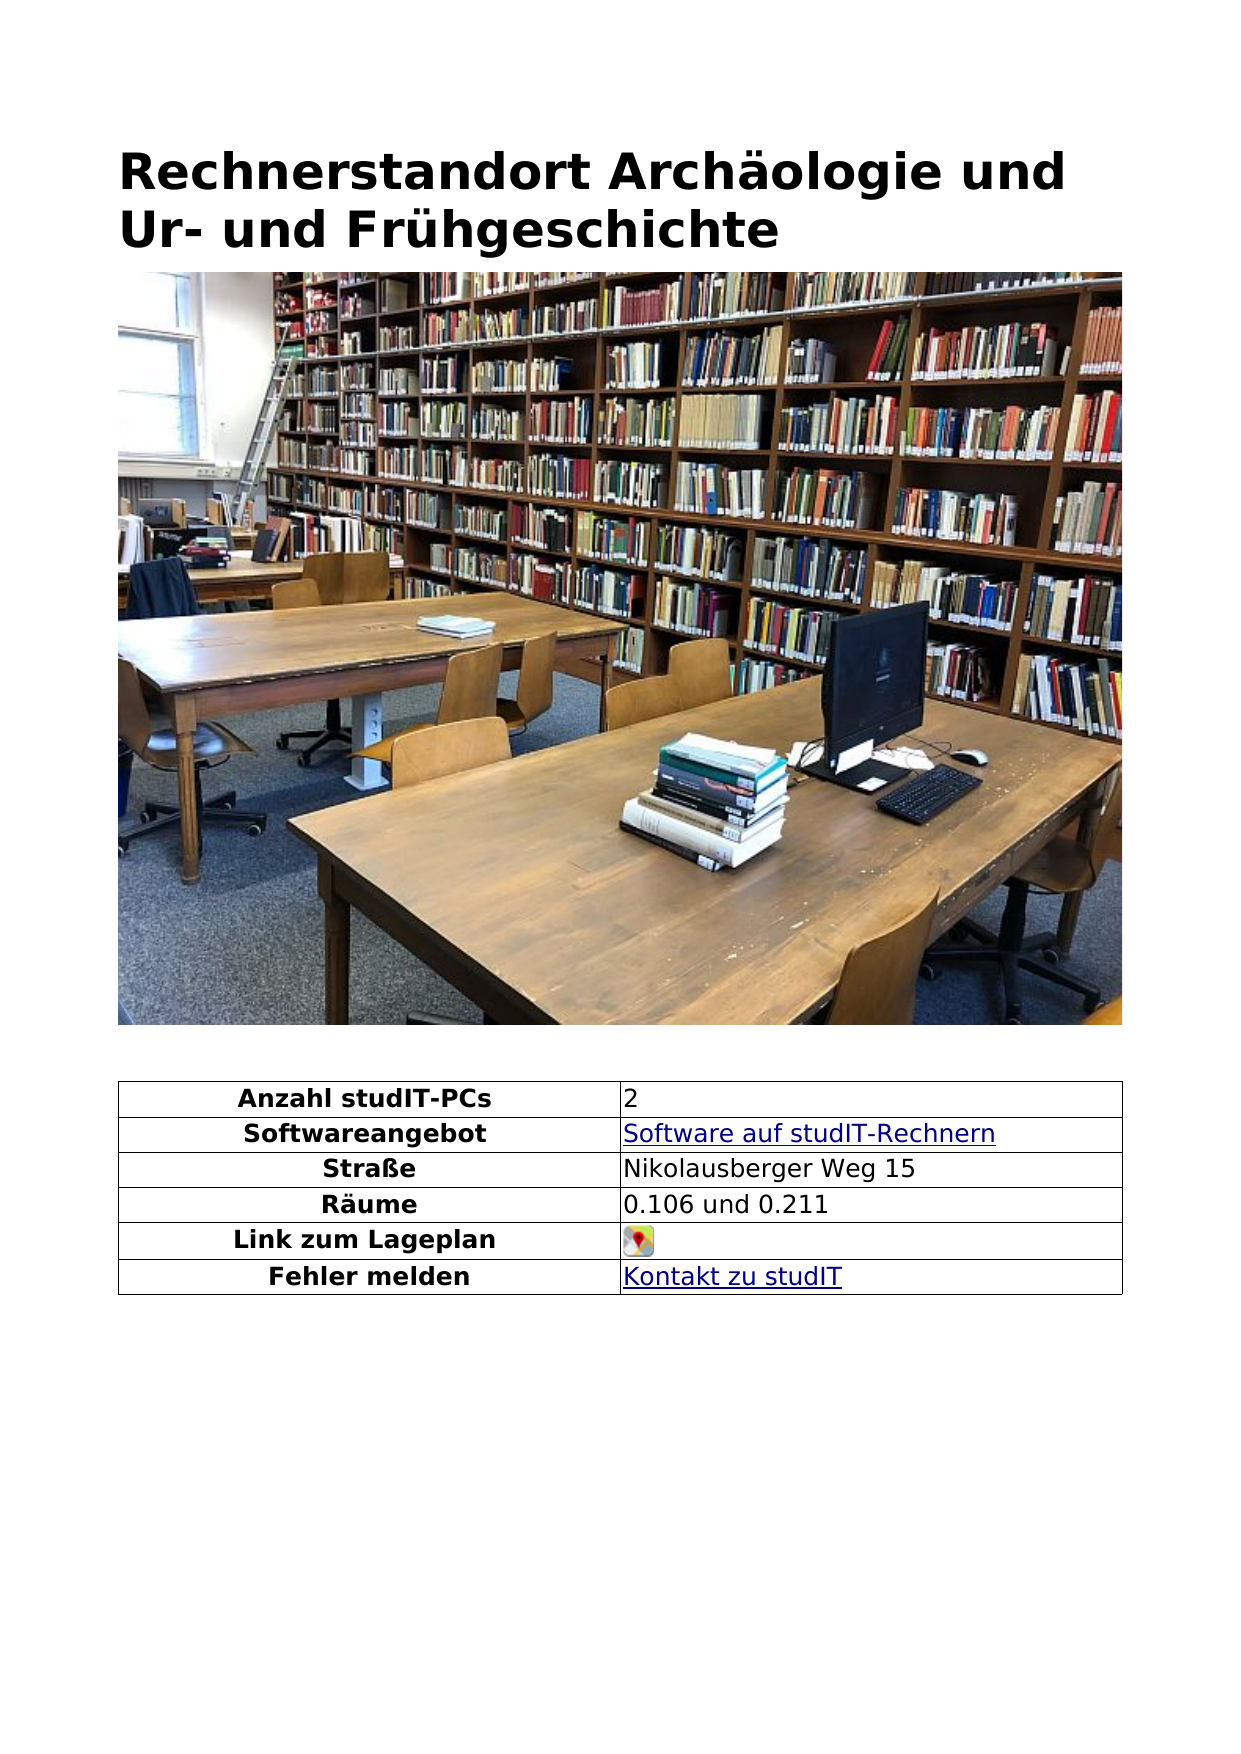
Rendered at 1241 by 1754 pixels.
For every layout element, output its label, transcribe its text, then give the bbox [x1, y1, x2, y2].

table_cell Straße [119, 1153, 620, 1187]
table_cell [621, 1223, 1122, 1259]
subtitle Rechnerstandort Archäologie und Ur- und Frühgeschichte [118, 143, 1122, 259]
table_cell Link zum Lageplan [119, 1223, 620, 1259]
table_cell Kontakt zu studIT [621, 1260, 1122, 1294]
picture [118, 272, 1123, 1025]
table_header Anzahl studIT-PCs [119, 1082, 620, 1117]
table_cell Nikolausberger Weg 15 [621, 1153, 1122, 1187]
table_header 2 [621, 1082, 1122, 1117]
table_cell Software auf studIT-Rechnern [621, 1118, 1122, 1152]
picture [622, 1225, 655, 1257]
table_cell Softwareangebot [119, 1118, 620, 1152]
table_cell Räume [119, 1188, 620, 1222]
table_cell Fehler melden [119, 1260, 620, 1294]
table_cell 0.106 und 0.211 [621, 1188, 1122, 1222]
